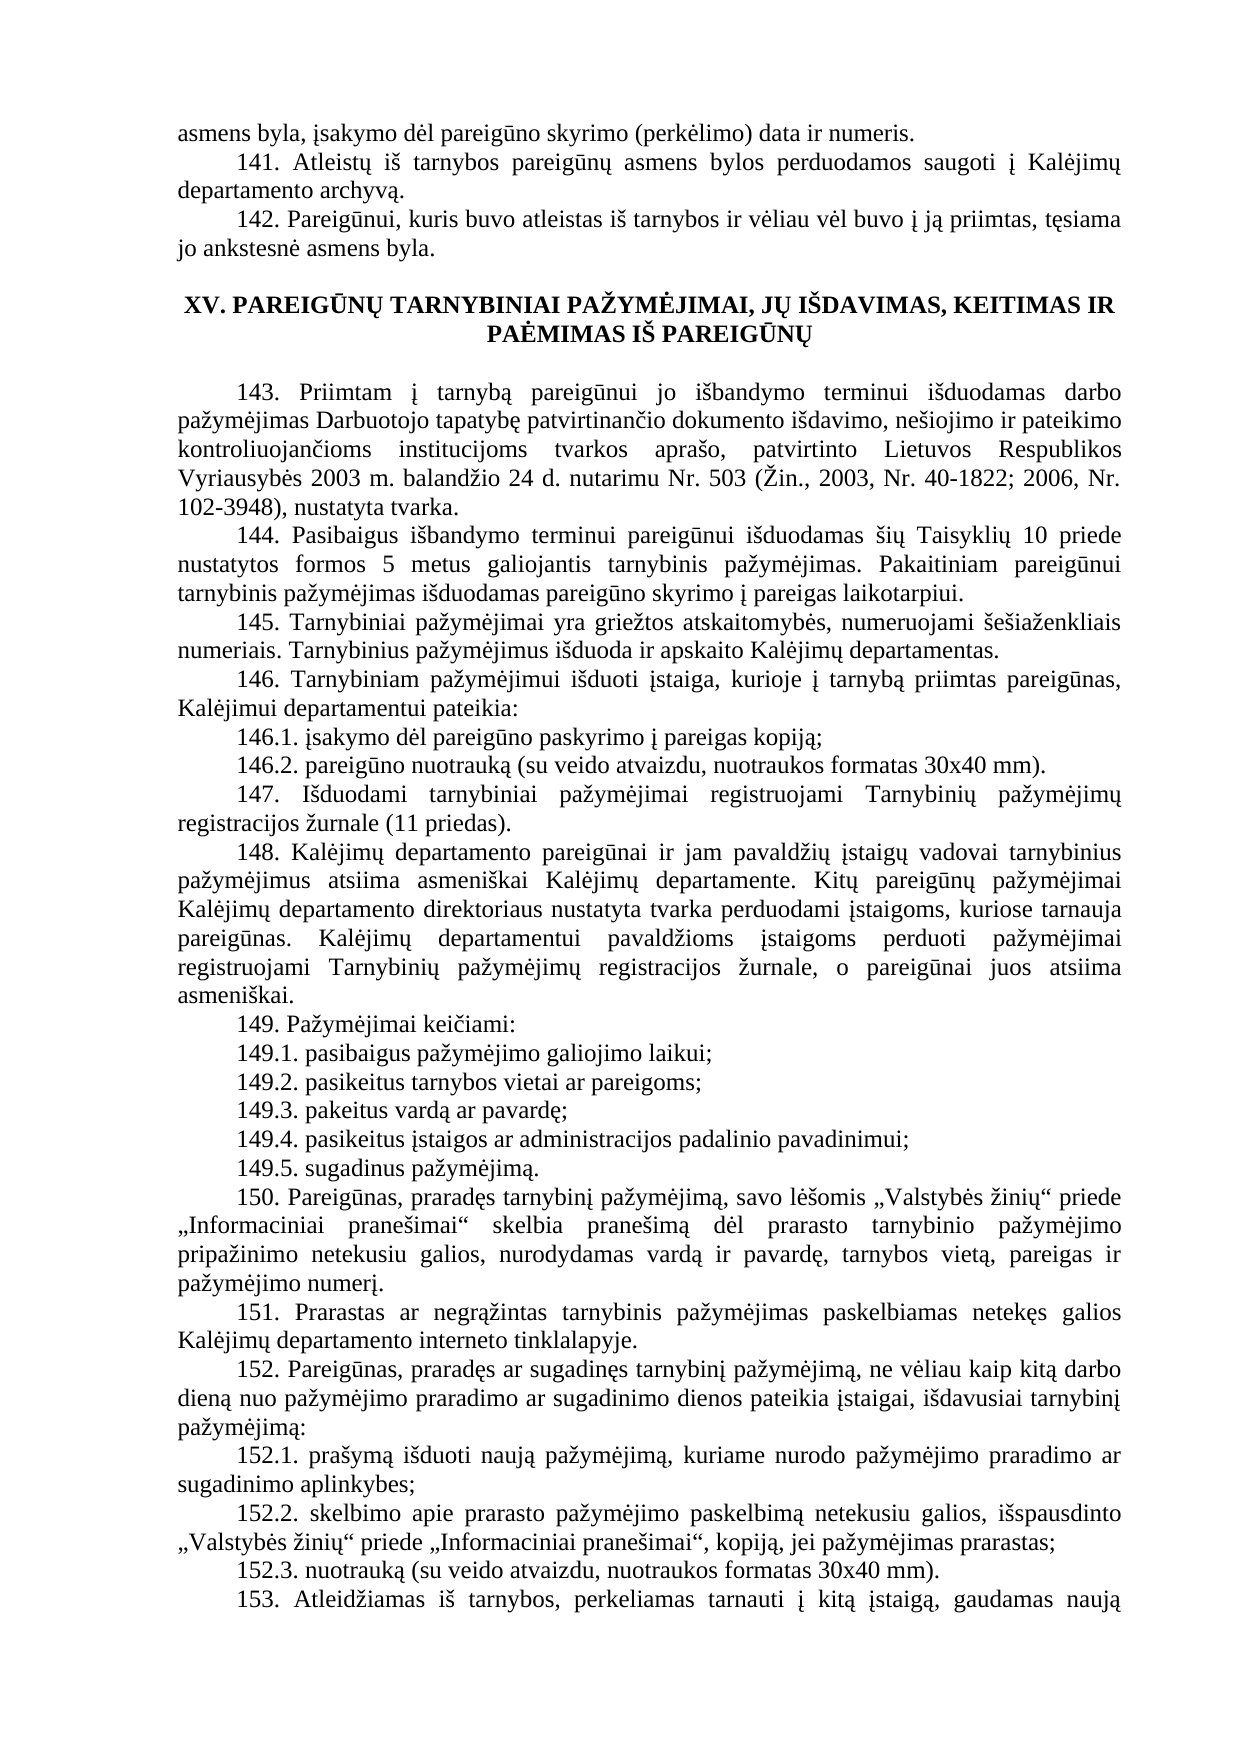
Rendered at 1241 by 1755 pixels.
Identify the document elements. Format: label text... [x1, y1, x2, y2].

text 142. Pareigūnui, kuris buvo atleistas iš tarnybos ir vėliau vėl buvo į ją priimtas, tęsiama jo ankstesnė asmens byla. [177, 204, 1122, 262]
text 152.1. prašymą išduoti naują pažymėjimą, kuriame nurodo pažymėjimo praradimo ar sugadinimo aplinkybes; [177, 1441, 1122, 1498]
text 146. Tarnybiniam pažymėjimui išduoti įstaiga, kurioje į tarnybą priimtas pareigūnas, Kalėjimui departamentui pateikia: [177, 664, 1122, 722]
text 148. Kalėjimų departamento pareigūnai ir jam pavaldžių įstaigų vadovai tarnybinius pažymėjimus atsiima asmeniškai Kalėjimų departamente. Kitų pareigūnų pažymėjimai Kalėjimų departamento direktoriaus nustatyta tvarka perduodami įstaigoms, kuriose tarnauja pareigūnas. Kalėjimų departamentui pavaldžioms įstaigoms perduoti pažymėjimai registruojami Tarnybinių pažymėjimų registracijos žurnale, o pareigūnai juos atsiima asmeniškai. [177, 837, 1122, 1009]
text XV. PAREIGŪNŲ TARNYBINIAI PAŽYMĖJIMAI, JŲ IŠDAVIMAS, KEITIMAS IR PAĖMIMAS IŠ PAREIGŪNŲ [177, 291, 1122, 348]
text 146.1. įsakymo dėl pareigūno paskyrimo į pareigas kopiją; [177, 722, 1122, 751]
text 149.4. pasikeitus įstaigos ar administracijos padalinio pavadinimui; [177, 1124, 1122, 1153]
text 149. Pažymėjimai keičiami: [177, 1009, 1122, 1038]
text 151. Prarastas ar negrąžintas tarnybinis pažymėjimas paskelbiamas netekęs galios Kalėjimų departamento interneto tinklalapyje. [177, 1297, 1122, 1354]
text 152.2. skelbimo apie prarasto pažymėjimo paskelbimą netekusiu galios, išspausdinto „Valstybės žinių“ priede „Informaciniai pranešimai“, kopiją, jei pažymėjimas prarastas; [177, 1498, 1122, 1556]
text 149.3. pakeitus vardą ar pavardę; [177, 1096, 1122, 1124]
text 153. Atleidžiamas iš tarnybos, perkeliamas tarnauti į kitą įstaigą, gaudamas naują [177, 1584, 1122, 1613]
text 147. Išduodami tarnybiniai pažymėjimai registruojami Tarnybinių pažymėjimų registracijos žurnale (11 priedas). [177, 779, 1122, 837]
text 152.3. nuotrauką (su veido atvaizdu, nuotraukos formatas 30x40 mm). [177, 1556, 1122, 1584]
text 141. Atleistų iš tarnybos pareigūnų asmens bylos perduodamos saugoti į Kalėjimų departamento archyvą. [177, 147, 1122, 204]
text 149.5. sugadinus pažymėjimą. [177, 1153, 1122, 1182]
text 152. Pareigūnas, praradęs ar sugadinęs tarnybinį pažymėjimą, ne vėliau kaip kitą darbo dieną nuo pažymėjimo praradimo ar sugadinimo dienos pateikia įstaigai, išdavusiai tarnybinį pažymėjimą: [177, 1354, 1122, 1441]
text 149.1. pasibaigus pažymėjimo galiojimo laikui; [177, 1038, 1122, 1067]
text asmens byla, įsakymo dėl pareigūno skyrimo (perkėlimo) data ir numeris. [177, 118, 1122, 147]
text 149.2. pasikeitus tarnybos vietai ar pareigoms; [177, 1067, 1122, 1096]
text 150. Pareigūnas, praradęs tarnybinį pažymėjimą, savo lėšomis „Valstybės žinių“ priede „Informaciniai pranešimai“ skelbia pranešimą dėl prarasto tarnybinio pažymėjimo pripažinimo netekusiu galios, nurodydamas vardą ir pavardę, tarnybos vietą, pareigas ir pažymėjimo numerį. [177, 1182, 1122, 1297]
text 146.2. pareigūno nuotrauką (su veido atvaizdu, nuotraukos formatas 30x40 mm). [177, 751, 1122, 779]
text 144. Pasibaigus išbandymo terminui pareigūnui išduodamas šių Taisyklių 10 priede nustatytos formos 5 metus galiojantis tarnybinis pažymėjimas. Pakaitiniam pareigūnui tarnybinis pažymėjimas išduodamas pareigūno skyrimo į pareigas laikotarpiui. [177, 521, 1122, 607]
text 143. Priimtam į tarnybą pareigūnui jo išbandymo terminui išduodamas darbo pažymėjimas Darbuotojo tapatybę patvirtinančio dokumento išdavimo, nešiojimo ir pateikimo kontroliuojančioms institucijoms tvarkos aprašo, patvirtinto Lietuvos Respublikos Vyriausybės 2003 m. balandžio 24 d. nutarimu Nr. 503 (Žin., 2003, Nr. 40-1822; 2006, Nr. 102-3948), nustatyta tvarka. [177, 377, 1122, 521]
text 145. Tarnybiniai pažymėjimai yra griežtos atskaitomybės, numeruojami šešiaženkliais numeriais. Tarnybinius pažymėjimus išduoda ir apskaito Kalėjimų departamentas. [177, 607, 1122, 664]
